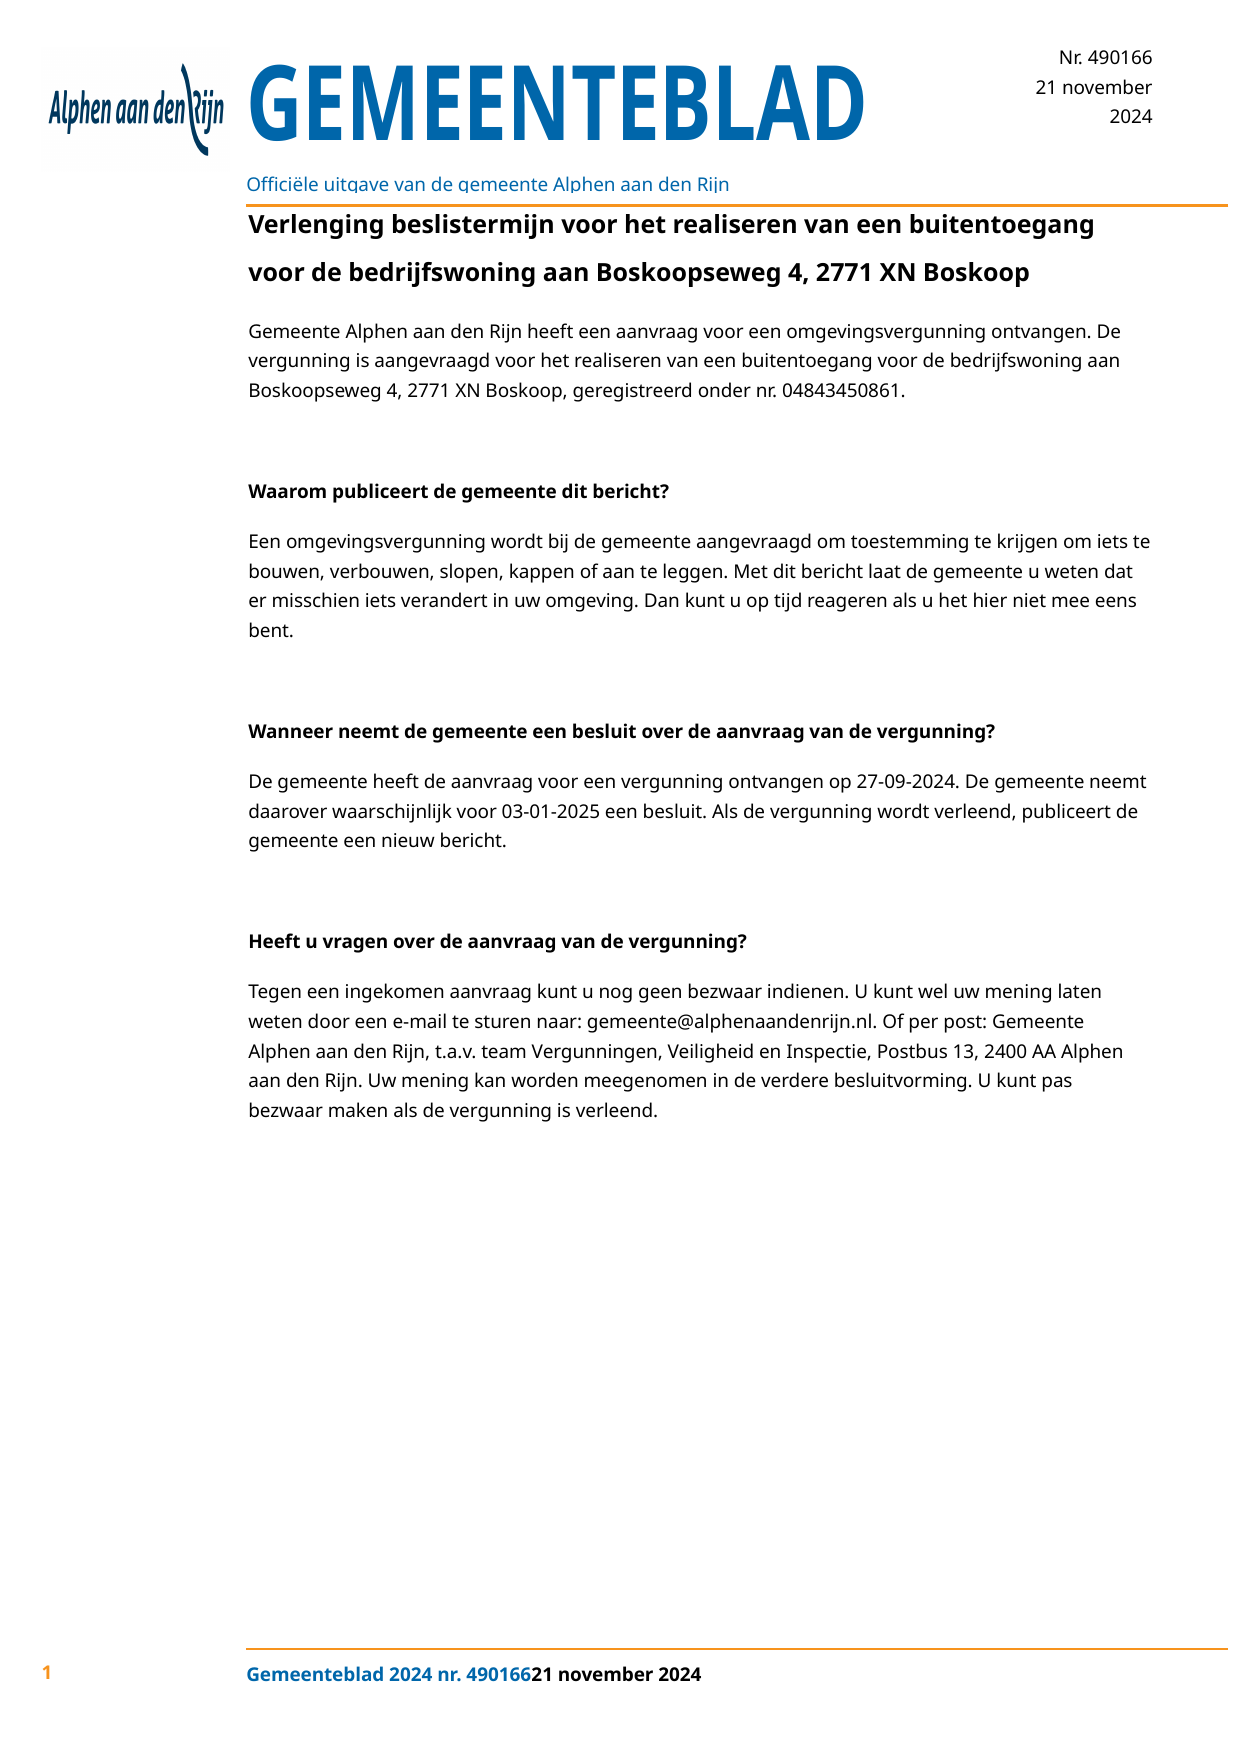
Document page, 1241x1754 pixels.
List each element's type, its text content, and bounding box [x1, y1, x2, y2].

text Verlenging beslistermijn voor het realiseren van een buitentoegang voor de bedrijfswoning aan Boskoopseweg 4, 2771 XN Boskoop [248, 207, 1152, 288]
text Tegen een ingekomen aanvraag kunt u nog geen bezwaar indienen. U kunt wel uw mening laten weten door een e-mail te sturen naar: gemeente@alphenaandenrijn.nl. Of per post: Gemeente Alphen aan den Rijn, t.a.v. team Vergunningen, Veiligheid en Inspectie, Postbus 13, 2400 AA Alphen aan den Rijn. Uw mening kan worden meegenomen in de verdere besluitvorming. U kunt pas bezwaar maken als de vergunning is verleend. [248, 979, 1152, 1123]
picture [41, 47, 231, 172]
text Gemeente Alphen aan den Rijn heeft een aanvraag voor een omgevingsvergunning ontvangen. De vergunning is aangevraagd voor het realiseren van een buitentoegang voor de bedrijfswoning aan Boskoopseweg 4, 2771 XN Boskoop, geregistreerd onder nr. 04843450861. [248, 318, 1152, 403]
text Een omgevingsvergunning wordt bij de gemeente aangevraagd om toestemming te krijgen om iets te bouwen, verbouwen, slopen, kappen of aan te leggen. Met dit bericht laat de gemeente u weten dat er misschien iets verandert in uw omgeving. Dan kunt u op tijd reageren als u het hier niet mee eens bent. [248, 528, 1152, 643]
text De gemeente heeft de aanvraag voor een vergunning ontvangen op 27-09-2024. De gemeente neemt daarover waarschijnlijk voor 03-01-2025 een besluit. Als de vergunning wordt verleend, publiceert de gemeente een nieuw bericht. [248, 768, 1152, 853]
text Wanneer neemt de gemeente een besluit over de aanvraag van de vergunning? [248, 718, 1152, 744]
text Heeft u vragen over de aanvraag van de vergunning? [248, 928, 1152, 954]
text Waarom publiceert de gemeente dit bericht? [248, 478, 1152, 504]
